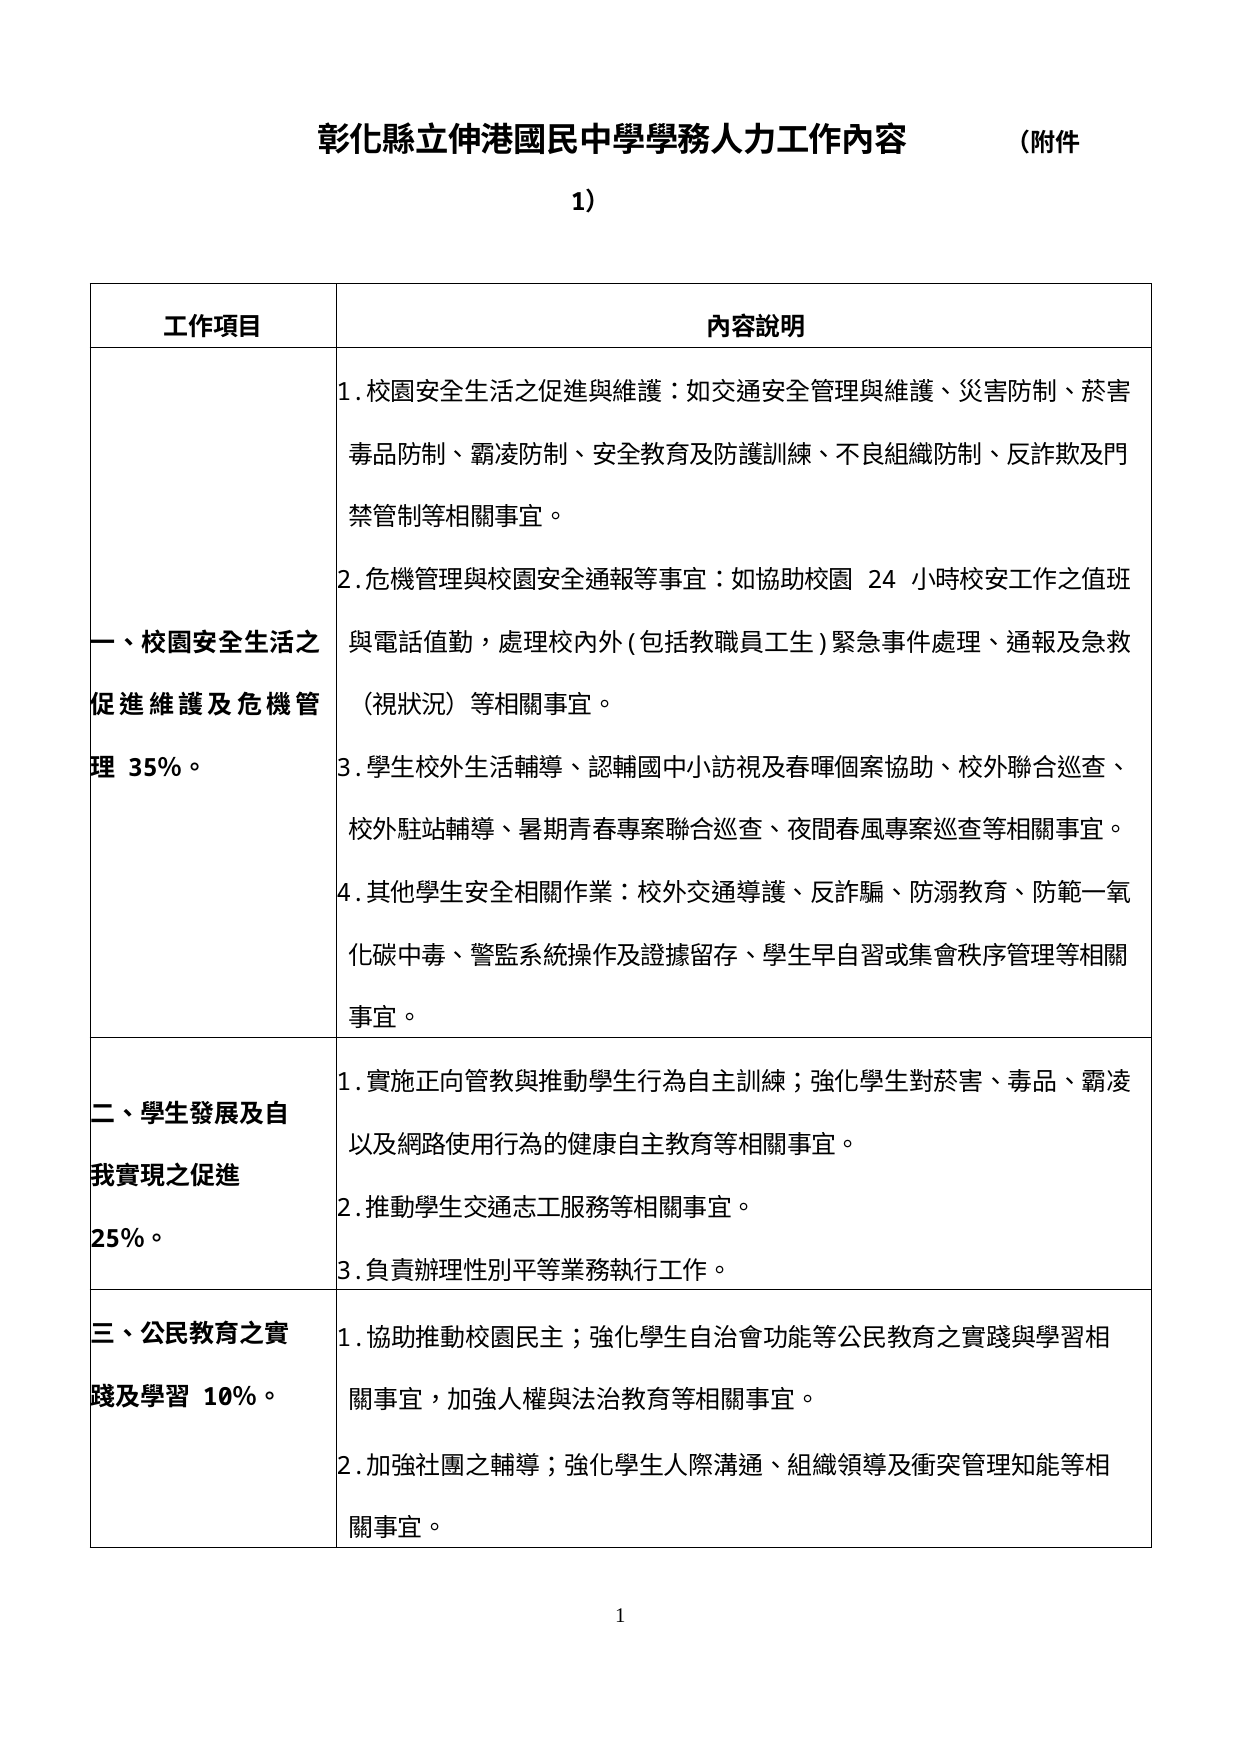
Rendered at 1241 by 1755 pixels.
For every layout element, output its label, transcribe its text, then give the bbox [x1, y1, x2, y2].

table_cell 二、學生發展及自我實現之促進 25％。 [91, 1038, 336, 1289]
table_header 工作項目 [91, 284, 336, 347]
table_cell 一、校園安全生活之促進維護及危機管理 35％。 [91, 348, 336, 1037]
table_cell 1.實施正向管教與推動學生行為自主訓練；強化學生對菸害、毒品、霸凌以及網路使用行為的健康自主教育等相關事宜。 2.推動學生交通志工服務等相關事宜。 3.負責辦理性別平等業務執行工作。 [337, 1038, 1151, 1289]
table_cell 三、公民教育之實踐及學習 10％。 [91, 1290, 336, 1547]
table_cell 1.校園安全生活之促進與維護：如交通安全管理與維護、災害防制、菸害毒品防制、霸凌防制、安全教育及防護訓練、不良組織防制、反詐欺及門禁管制等相關事宜。 2.危機管理與校園安全通報等事宜：如協助校園 24 小時校安工作之值班與電話值勤，處理校內外(包括教職員工生)緊急事件處理、通報及急救（視狀況）等相關事宜。 3.學生校外生活輔導、認輔國中小訪視及春暉個案協助、校外聯合巡查、校外駐站輔導、暑期青春專案聯合巡查、夜間春風專案巡查等相關事宜。 4.其他學生安全相關作業：校外交通導護、反詐騙、防溺教育、防範一氧化碳中毒、警監系統操作及證據留存、學生早自習或集會秩序管理等相關事宜。 [337, 348, 1151, 1037]
table_cell 1.協助推動校園民主；強化學生自治會功能等公民教育之實踐與學習相關事宜，加強人權與法治教育等相關事宜。 2.加強社團之輔導；強化學生人際溝通、組織領導及衝突管理知能等相關事宜。 [337, 1290, 1151, 1547]
table_header 內容說明 [337, 284, 1151, 347]
text 彰化縣立伸港國民中學學務人力工作內容 （附件 1） [89, 96, 1093, 221]
